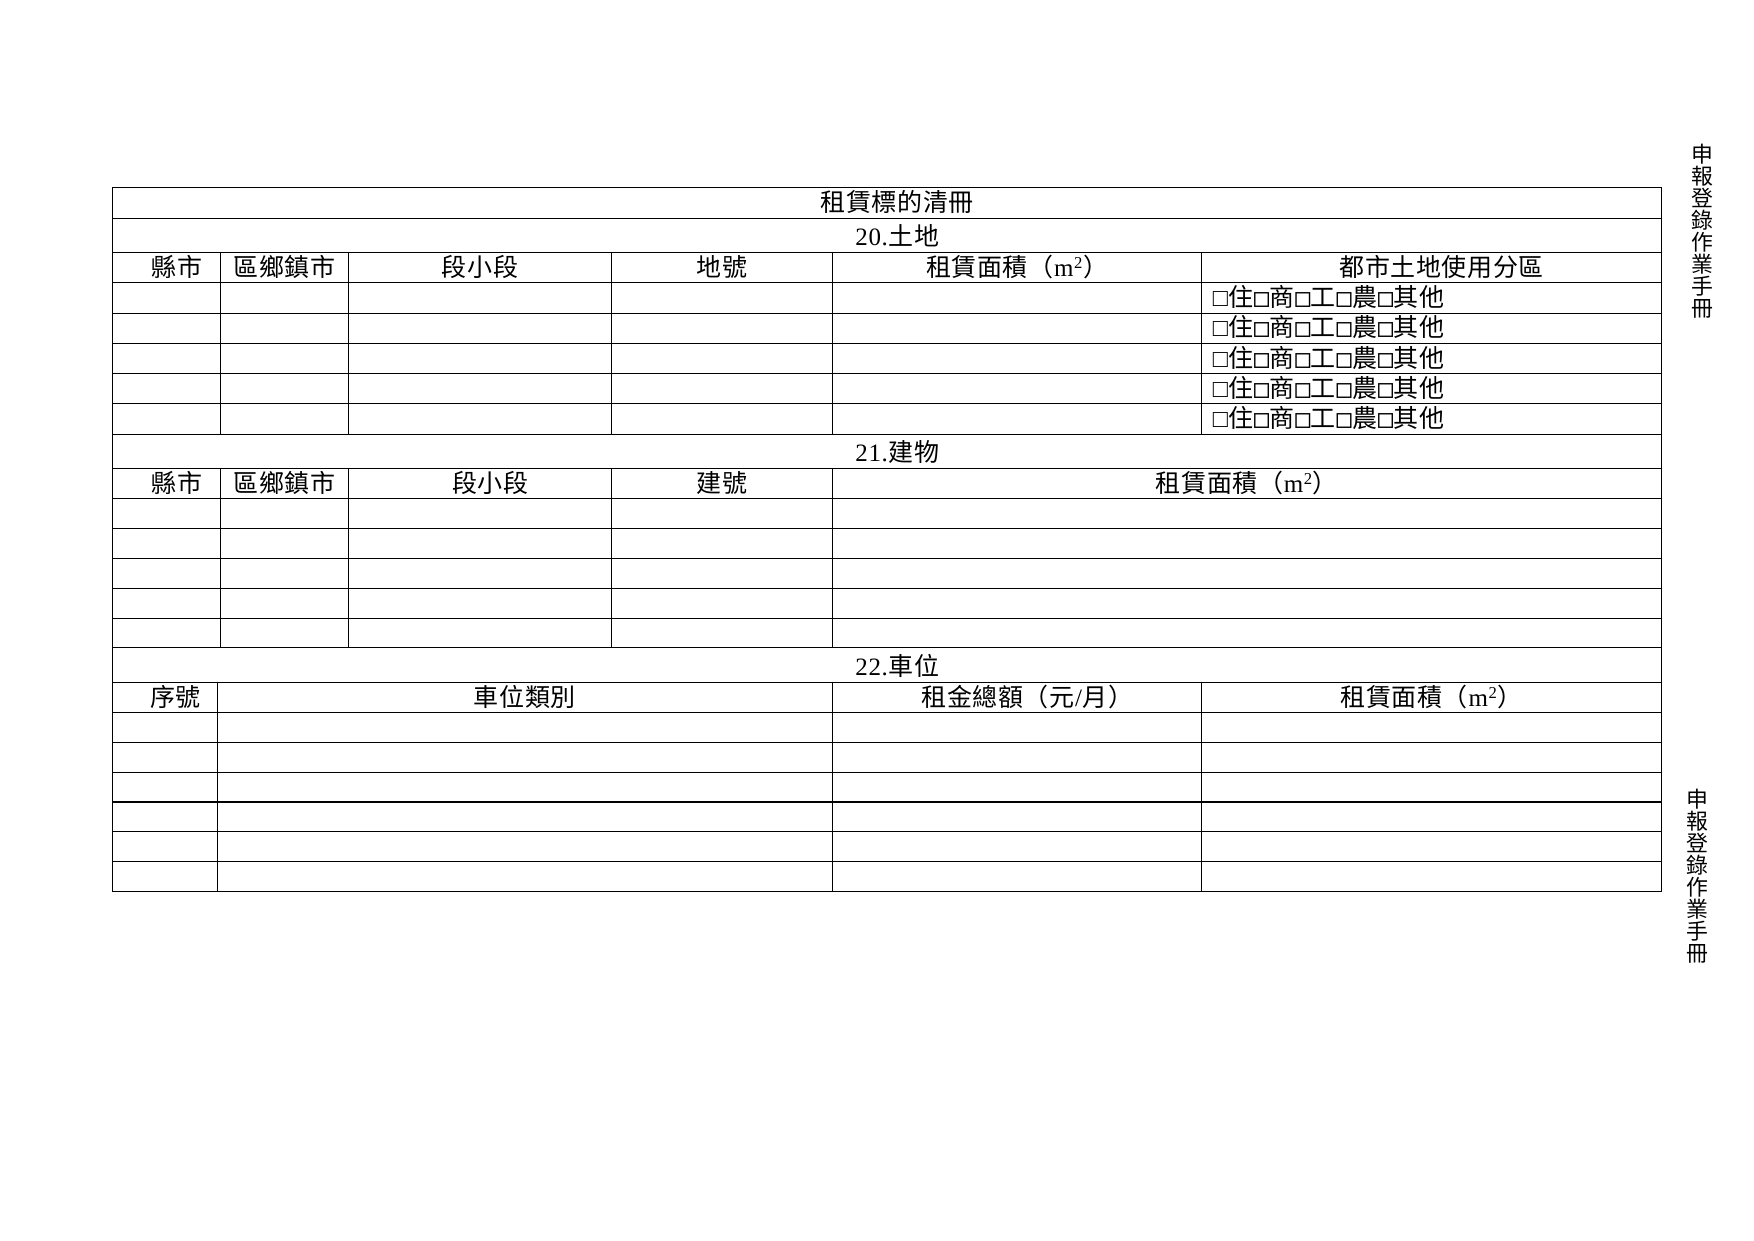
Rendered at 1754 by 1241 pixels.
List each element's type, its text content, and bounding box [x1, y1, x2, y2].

table_cell [833, 283, 1201, 312]
table_cell [1202, 743, 1661, 772]
table_cell [612, 619, 832, 647]
table_cell [218, 832, 832, 861]
table_cell [113, 499, 220, 528]
table_cell [1202, 862, 1661, 891]
table_cell [221, 374, 348, 403]
table_cell [1202, 773, 1661, 801]
table_cell □住□商□工□農□其他 [1202, 283, 1661, 312]
table_cell [612, 404, 832, 434]
table_cell 22.車位 [113, 648, 1661, 682]
table_cell [218, 803, 832, 831]
table_cell [113, 374, 220, 403]
table_cell [833, 499, 1661, 528]
table_header 租賃標的清冊 [113, 188, 1661, 217]
table_cell [221, 619, 348, 647]
table_cell [833, 314, 1201, 343]
table_cell 都市土地使用分區 [1202, 253, 1661, 282]
table_cell [833, 344, 1201, 373]
table_cell [833, 589, 1661, 617]
table_cell 序號 [113, 683, 217, 712]
table_cell □住□商□工□農□其他 [1202, 344, 1661, 373]
table_cell [218, 713, 832, 742]
table_cell [349, 619, 611, 647]
table_cell [221, 559, 348, 588]
table_cell [612, 314, 832, 343]
table_cell [218, 773, 832, 801]
table_cell [612, 344, 832, 373]
table_cell [833, 832, 1201, 861]
table_cell [113, 619, 220, 647]
table_cell [1202, 713, 1661, 742]
table_cell [833, 773, 1201, 801]
table_cell [113, 713, 217, 742]
table_cell [113, 559, 220, 588]
table_cell [833, 529, 1661, 558]
table_cell [833, 713, 1201, 742]
table_cell [113, 743, 217, 772]
table_cell [833, 862, 1201, 891]
table_cell 段小段 [349, 253, 611, 282]
table_cell [218, 862, 832, 891]
table_cell [349, 559, 611, 588]
table_cell [833, 374, 1201, 403]
table_cell □住□商□工□農□其他 [1202, 314, 1661, 343]
table_cell [349, 404, 611, 434]
table_cell 20.土地 [113, 219, 1661, 252]
table_cell 租賃面積（m2） [833, 469, 1661, 498]
table_cell [113, 529, 220, 558]
table_cell 地號 [612, 253, 832, 282]
table_cell [349, 344, 611, 373]
table_cell [349, 499, 611, 528]
table_cell [218, 743, 832, 772]
table_cell [221, 314, 348, 343]
table_cell [221, 344, 348, 373]
table_cell [612, 283, 832, 312]
table_cell [1202, 803, 1661, 831]
table_cell [833, 619, 1661, 647]
table_cell 租賃面積（m2） [833, 253, 1201, 282]
table_cell [349, 529, 611, 558]
table_cell [113, 314, 220, 343]
table_cell 租賃面積（m2） [1202, 683, 1661, 712]
table_cell 建號 [612, 469, 832, 498]
table_cell [349, 374, 611, 403]
table_cell [612, 529, 832, 558]
table_cell [1202, 832, 1661, 861]
table_cell [113, 404, 220, 434]
table_cell [612, 374, 832, 403]
table_cell [113, 283, 220, 312]
table_cell 縣市 [113, 469, 220, 498]
table_cell [349, 283, 611, 312]
table_cell [833, 743, 1201, 772]
table_cell [612, 559, 832, 588]
table_cell [113, 832, 217, 861]
table_cell [221, 589, 348, 617]
table_cell [113, 344, 220, 373]
table_cell [221, 529, 348, 558]
table_cell □住□商□工□農□其他 [1202, 374, 1661, 403]
table_cell 21.建物 [113, 435, 1661, 468]
table_cell [113, 773, 217, 801]
table_cell [612, 589, 832, 617]
table_cell 車位類別 [218, 683, 832, 712]
table_cell 區鄉鎮市 [221, 253, 348, 282]
table_cell [833, 404, 1201, 434]
table_cell [221, 499, 348, 528]
table_cell [833, 559, 1661, 588]
table_cell [113, 862, 217, 891]
table_cell [349, 314, 611, 343]
table_cell □住□商□工□農□其他 [1202, 404, 1661, 434]
table_cell 區鄉鎮市 [221, 469, 348, 498]
table_cell [221, 283, 348, 312]
table_cell 租金總額（元/月） [833, 683, 1201, 712]
table_cell [349, 589, 611, 617]
table_cell [113, 589, 220, 617]
table_cell [612, 499, 832, 528]
table_cell [833, 803, 1201, 831]
table_cell 段小段 [349, 469, 611, 498]
table_cell [221, 404, 348, 434]
table_cell [113, 803, 217, 831]
table_cell 縣市 [113, 253, 220, 282]
